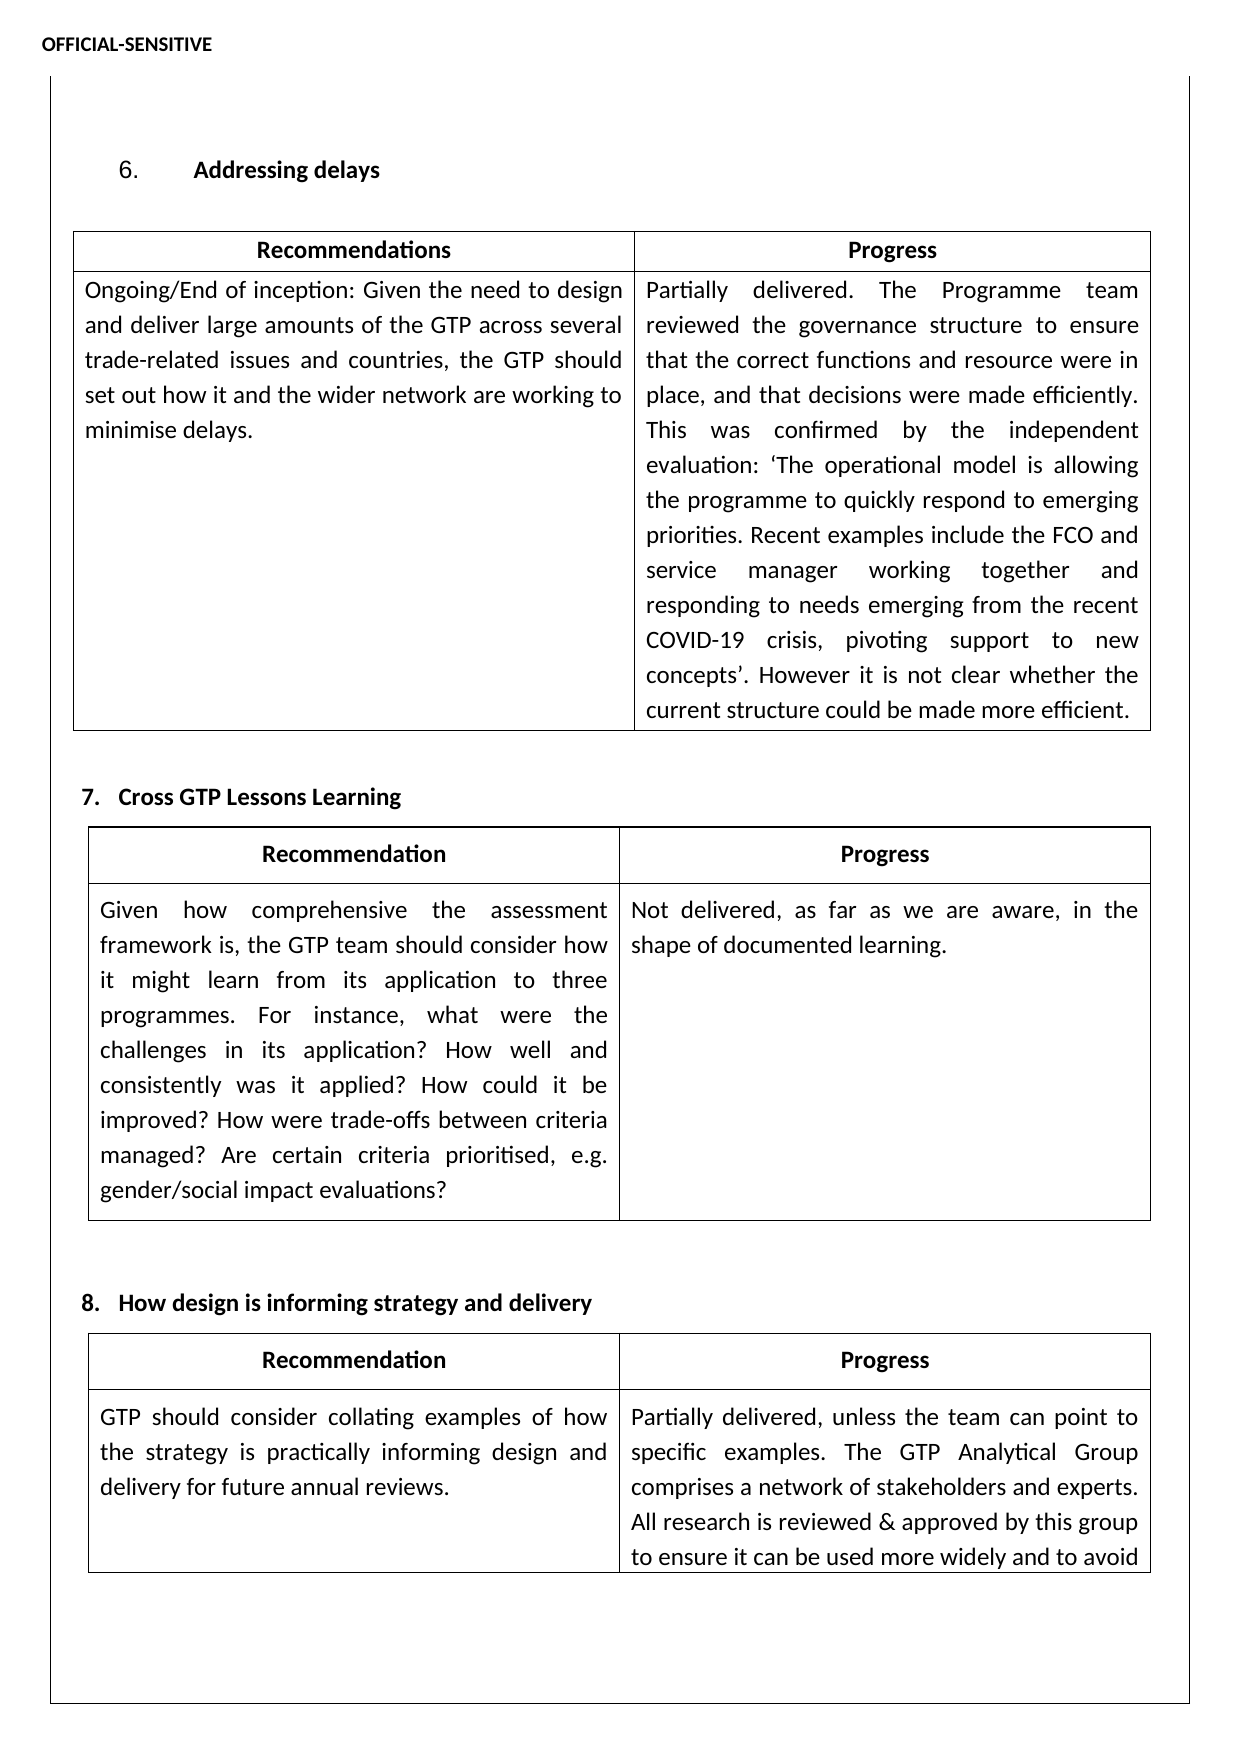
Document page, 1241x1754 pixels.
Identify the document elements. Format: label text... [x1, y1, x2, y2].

table_header Progress [620, 828, 1150, 883]
list How design is informing strategy and delivery [81, 1287, 1152, 1318]
list Addressing delays [118, 154, 1152, 185]
table_header Progress [635, 232, 1150, 271]
table_cell Given how comprehensive the assessment framework is, the GTP team should consider how it might learn from its application to three programmes. For instance, what were the challenges in its application? How well and consistently was it applied? How could it be improved? How were trade-offs between criteria managed? Are certain criteria prioritised, e.g. gender/social impact evaluations? [89, 884, 619, 1220]
table_header Recommendations [74, 232, 634, 271]
table_cell Ongoing/End of inception: Given the need to design and deliver large amounts of the GTP across several trade-related issues and countries, the GTP should set out how it and the wider network are working to minimise delays. [74, 272, 634, 730]
table_header Progress [620, 1334, 1150, 1389]
list Cross GTP Lessons Learning [81, 781, 1152, 812]
table_cell Partially delivered. The Programme team reviewed the governance structure to ensure that the correct functions and resource were in place, and that decisions were made efficiently. This was confirmed by the independent evaluation: ‘The operational model is allowing the programme to quickly respond to emerging priorities. Recent examples include the FCO and service manager working together and responding to needs emerging from the recent COVID-19 crisis, pivoting support to new concepts’. However it is not clear whether the current structure could be made more efficient. [635, 272, 1150, 730]
table_cell Not delivered, as far as we are aware, in the shape of documented learning. [620, 884, 1150, 1220]
table_cell GTP should consider collating examples of how the strategy is practically informing design and delivery for future annual reviews. [89, 1390, 619, 1572]
table_cell Partially delivered, unless the team can point to specific examples. The GTP Analytical Group comprises a network of stakeholders and experts. All research is reviewed & approved by this group to ensure it can be used more widely and to avoid [620, 1390, 1150, 1572]
table_header Recommendation [89, 828, 619, 883]
table_header Recommendation [89, 1334, 619, 1389]
